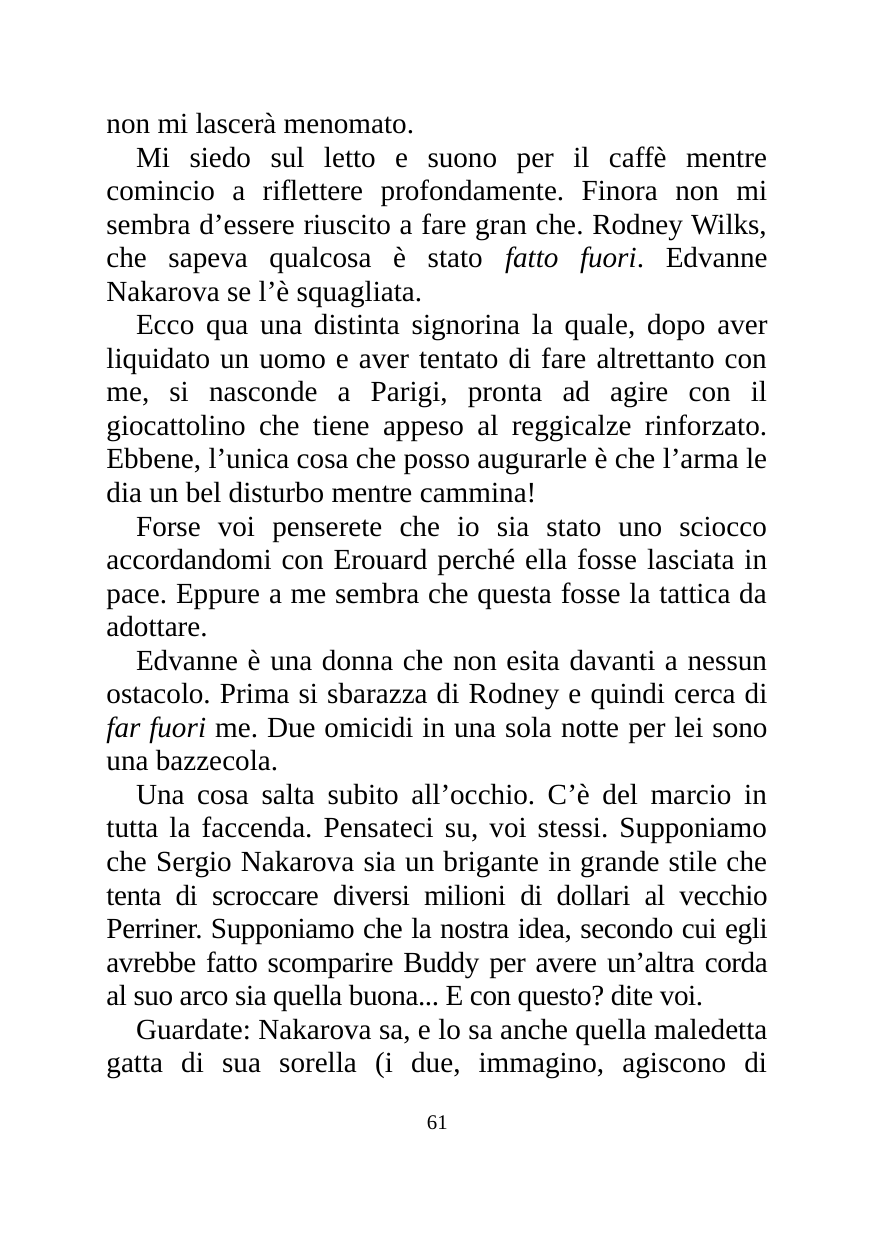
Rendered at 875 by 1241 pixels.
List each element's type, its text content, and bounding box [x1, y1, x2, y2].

text Mi siedo sul letto e suono per il caffè mentre comincio a riflettere profondamente. Finora non mi sembra d’essere riuscito a fare gran che. Rodney Wilks, che sapeva qualcosa è stato fatto fuori. Edvanne Nakarova se l’è squagliata. [106, 140, 768, 307]
text Una cosa salta subito all’occhio. C’è del marcio in tutta la faccenda. Pensateci su, voi stessi. Supponiamo che Sergio Nakarova sia un brigante in grande stile che tenta di scroccare diversi milioni di dollari al vecchio Perriner. Supponiamo che la nostra idea, secondo cui egli avrebbe fatto scomparire Buddy per avere un’altra corda al suo arco sia quella buona... E con questo? dite voi. [106, 777, 768, 1012]
text Guardate: Nakarova sa, e lo sa anche quella maledetta gatta di sua sorella (i due, immagino, agiscono di [106, 1012, 768, 1079]
text Ecco qua una distinta signorina la quale, dopo aver liquidato un uomo e aver tentato di fare altrettanto con me, si nasconde a Parigi, pronta ad agire con il giocattolino che tiene appeso al reggicalze rinforzato. Ebbene, l’unica cosa che posso augurarle è che l’arma le dia un bel disturbo mentre cammina! [106, 307, 768, 509]
text Edvanne è una donna che non esita davanti a nessun ostacolo. Prima si sbarazza di Rodney e quindi cerca di far fuori me. Due omicidi in una sola notte per lei sono una bazzecola. [106, 643, 768, 777]
text Forse voi penserete che io sia stato uno sciocco accordandomi con Erouard perché ella fosse lasciata in pace. Eppure a me sembra che questa fosse la tattica da adottare. [106, 509, 768, 643]
text non mi lascerà menomato. [106, 106, 768, 140]
